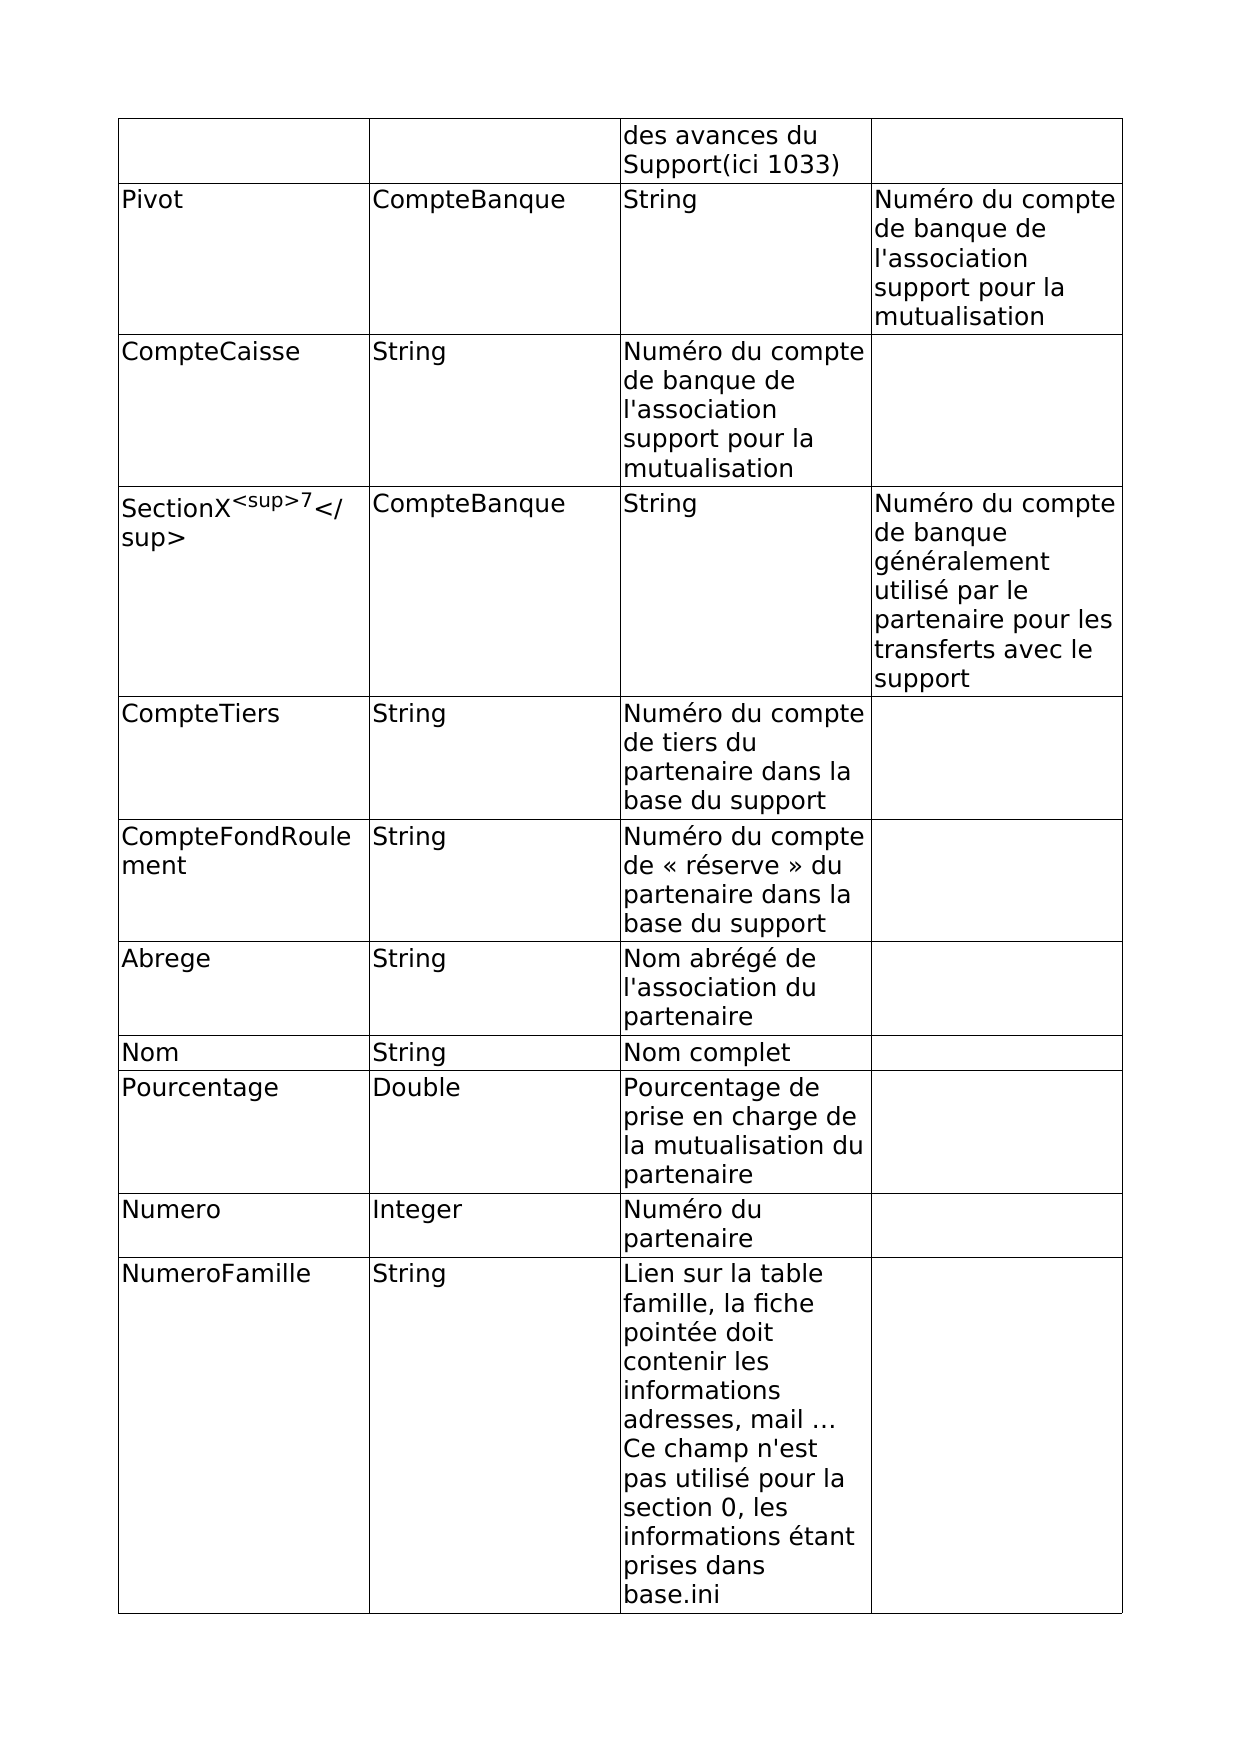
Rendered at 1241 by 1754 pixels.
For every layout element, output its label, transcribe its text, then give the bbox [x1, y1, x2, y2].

table_cell Numero [119, 1194, 369, 1257]
table_cell Lien sur la table famille, la fiche pointée doit contenir les informations adresses, mail … Ce champ n'est pas utilisé pour la section 0, les informations étant prises dans base.ini [621, 1258, 871, 1613]
table_cell des avances du Support(ici 1033) [621, 119, 871, 182]
table_cell CompteCaisse [119, 335, 369, 486]
table_cell CompteBanque [370, 184, 620, 334]
table_cell Double [370, 1071, 620, 1192]
table_cell CompteFondRoulement [119, 820, 369, 941]
table_cell [872, 1036, 1122, 1070]
table_cell String [370, 335, 620, 486]
table_cell Numéro du compte de banque de l'association support pour la mutualisation [872, 184, 1122, 334]
table_cell Nom abrégé de l'association du partenaire [621, 942, 871, 1035]
table_cell String [370, 1036, 620, 1070]
table_cell Numéro du compte de banque de l'association support pour la mutualisation [621, 335, 871, 486]
table_cell [872, 1194, 1122, 1257]
table_cell Numéro du compte de banque généralement utilisé par le partenaire pour les transferts avec le support [872, 487, 1122, 696]
table_cell [872, 942, 1122, 1035]
table_cell [872, 335, 1122, 486]
table_cell Pivot [119, 184, 369, 334]
table_cell String [621, 184, 871, 334]
table_cell Numéro du partenaire [621, 1194, 871, 1257]
table_cell Integer [370, 1194, 620, 1257]
table_cell [872, 697, 1122, 819]
table_cell [119, 119, 369, 182]
table_cell [872, 1071, 1122, 1192]
table_cell [872, 820, 1122, 941]
table_cell Nom complet [621, 1036, 871, 1070]
table_cell [872, 1258, 1122, 1613]
table_cell Nom [119, 1036, 369, 1070]
table_cell Numéro du compte de « réserve » du partenaire dans la base du support [621, 820, 871, 941]
table_cell SectionX<sup>7</sup> [119, 487, 369, 696]
table_cell Abrege [119, 942, 369, 1035]
table_cell String [370, 1258, 620, 1613]
table_cell CompteBanque [370, 487, 620, 696]
table_cell [370, 119, 620, 182]
table_cell Numéro du compte de tiers du partenaire dans la base du support [621, 697, 871, 819]
table_cell [872, 119, 1122, 182]
table_cell String [370, 942, 620, 1035]
table_cell Pourcentage de prise en charge de la mutualisation du partenaire [621, 1071, 871, 1192]
table_cell String [621, 487, 871, 696]
table_cell Pourcentage [119, 1071, 369, 1192]
table_cell String [370, 820, 620, 941]
table_cell NumeroFamille [119, 1258, 369, 1613]
table_cell CompteTiers [119, 697, 369, 819]
table_cell String [370, 697, 620, 819]
